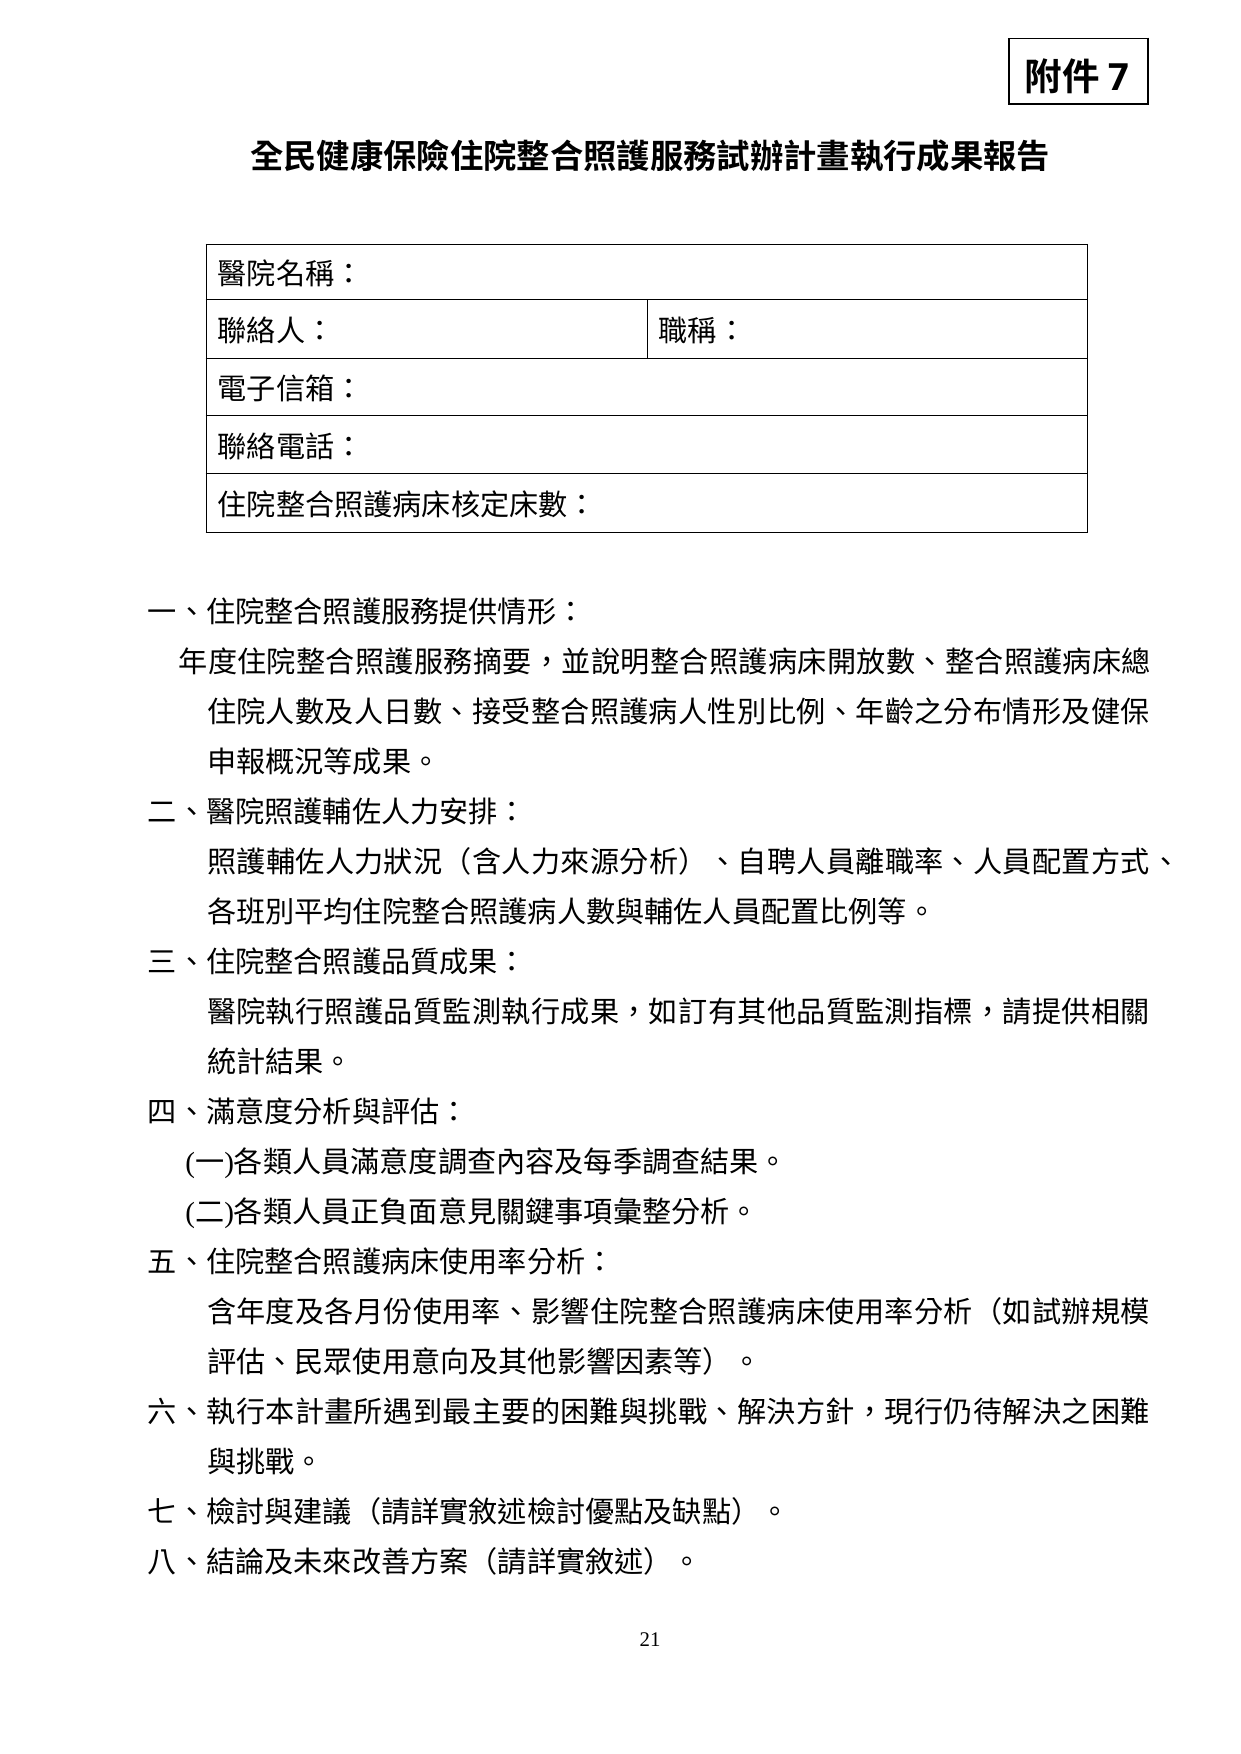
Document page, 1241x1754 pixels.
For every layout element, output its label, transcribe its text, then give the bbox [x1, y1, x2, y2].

text 全民健康保險住院整合照護服務試辦計畫執行成果報告 [148, 127, 1152, 179]
table_header 醫院名稱： [207, 245, 1087, 299]
table_cell 聯絡電話： [207, 416, 1087, 473]
text 三、住院整合照護品質成果： [148, 933, 1152, 983]
text 五、住院整合照護病床使用率分析： [148, 1233, 1152, 1283]
text 一、住院整合照護服務提供情形： [148, 583, 1152, 633]
table_cell 聯絡人： [207, 300, 647, 358]
text 照護輔佐人力狀況（含人力來源分析）、自聘人員離職率、人員配置方式、各班別平均住院整合照護病人數與輔佐人員配置比例等。 [207, 833, 1152, 933]
table_cell 住院整合照護病床核定床數： [207, 474, 1087, 532]
text 八、結論及未來改善方案（請詳實敘述）。 [148, 1533, 1152, 1583]
text 四、滿意度分析與評估： [148, 1083, 1152, 1133]
text 二、醫院照護輔佐人力安排： [148, 783, 1152, 833]
table_cell 電子信箱： [207, 359, 1087, 415]
text (一)各類人員滿意度調查內容及每季調查結果。 [185, 1133, 1152, 1183]
text 醫院執行照護品質監測執行成果，如訂有其他品質監測指標，請提供相關統計結果。 [207, 983, 1152, 1083]
text (二)各類人員正負面意見關鍵事項彙整分析。 [185, 1183, 1152, 1233]
text 七、檢討與建議（請詳實敘述檢討優點及缺點）。 [148, 1483, 1152, 1533]
text 含年度及各月份使用率、影響住院整合照護病床使用率分析（如試辦規模評估、民眾使用意向及其他影響因素等）。 [207, 1283, 1152, 1383]
table_cell 職稱： [648, 300, 1087, 358]
text 年度住院整合照護服務摘要，並說明整合照護病床開放數、整合照護病床總住院人數及人日數、接受整合照護病人性別比例、年齡之分布情形及健保申報概況等成果。 [148, 633, 1152, 783]
text 六、執行本計畫所遇到最主要的困難與挑戰、解決方針，現行仍待解決之困難與挑戰。 [148, 1383, 1152, 1483]
text 附件7 [1024, 47, 1132, 96]
